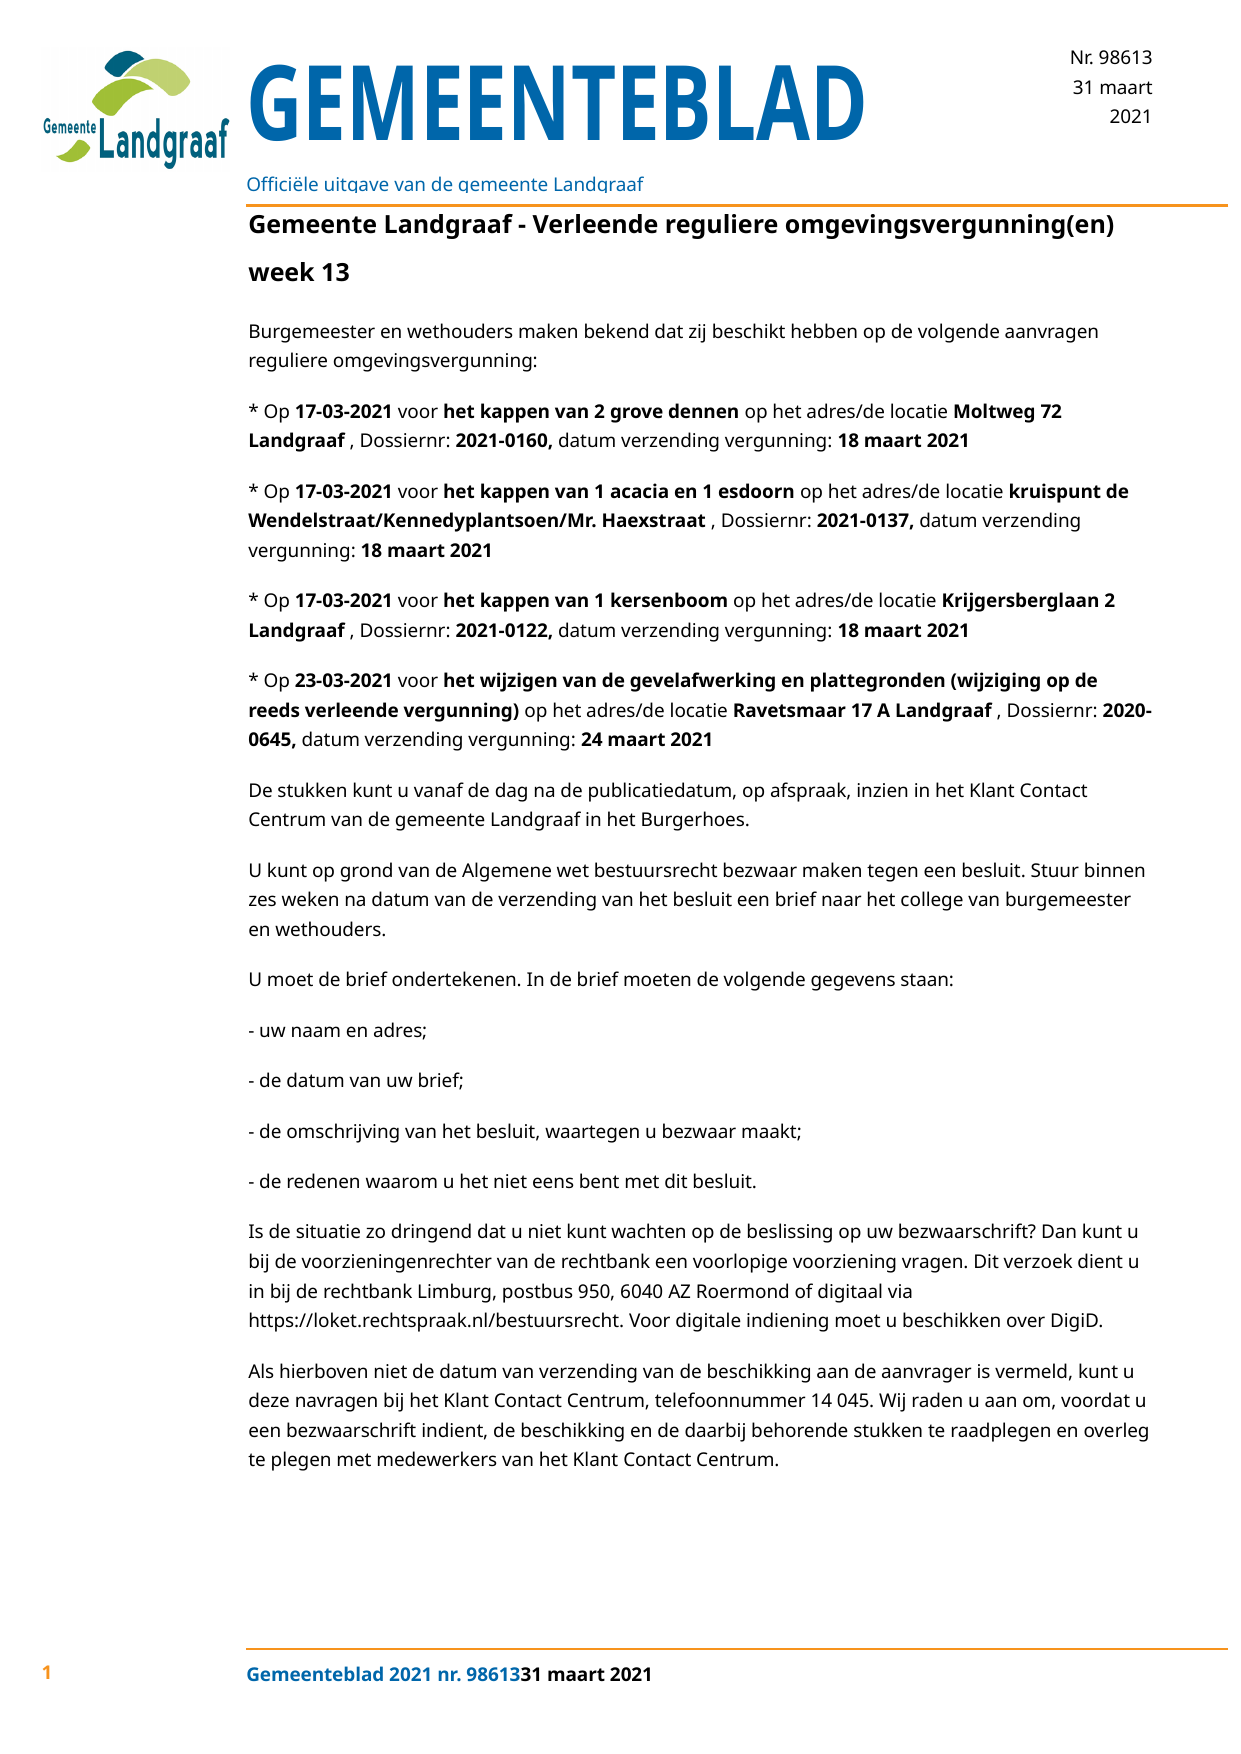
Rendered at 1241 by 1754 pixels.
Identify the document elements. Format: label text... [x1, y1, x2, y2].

text * Op 17-03-2021 voor het kappen van 2 grove dennen op het adres/de locatie Moltweg 72 Landgraaf , Dossiernr: 2021-0160, datum verzending vergunning: 18 maart 2021 [248, 398, 1152, 453]
text Burgemeester en wethouders maken bekend dat zij beschikt hebben op de volgende aanvragen reguliere omgevingsvergunning: [248, 318, 1152, 373]
text - de omschrijving van het besluit, waartegen u bezwaar maakt; [248, 1118, 1152, 1144]
text U moet de brief ondertekenen. In de brief moeten de volgende gegevens staan: [248, 967, 1152, 992]
text Is de situatie zo dringend dat u niet kunt wachten op de beslissing op uw bezwaarschrift? Dan kunt u bij de voorzieningenrechter van de rechtbank een voorlopige voorziening vragen. Dit verzoek dient u in bij de rechtbank Limburg, postbus 950, 6040 AZ Roermond of digitaal via https://loket.rechtspraak.nl/bestuursrecht. Voor digitale indiening moet u beschikken over DigiD. [248, 1219, 1152, 1333]
text * Op 23-03-2021 voor het wijzigen van de gevelafwerking en plattegronden (wijziging op de reeds verleende vergunning) op het adres/de locatie Ravetsmaar 17 A Landgraaf , Dossiernr: 2020-0645, datum verzending vergunning: 24 maart 2021 [248, 667, 1152, 752]
picture [41, 47, 231, 172]
text U kunt op grond van de Algemene wet bestuursrecht bezwaar maken tegen een besluit. Stuur binnen zes weken na datum van de verzending van het besluit een brief naar het college van burgemeester en wethouders. [248, 857, 1152, 942]
text De stukken kunt u vanaf de dag na de publicatiedatum, op afspraak, inzien in het Klant Contact Centrum van de gemeente Landgraaf in het Burgerhoes. [248, 777, 1152, 832]
text * Op 17-03-2021 voor het kappen van 1 acacia en 1 esdoorn op het adres/de locatie kruispunt de Wendelstraat/Kennedyplantsoen/Mr. Haexstraat , Dossiernr: 2021-0137, datum verzending vergunning: 18 maart 2021 [248, 478, 1152, 563]
text Als hierboven niet de datum van verzending van de beschikking aan de aanvrager is vermeld, kunt u deze navragen bij het Klant Contact Centrum, telefoonnummer 14 045. Wij raden u aan om, voordat u een bezwaarschrift indient, de beschikking en de daarbij behorende stukken te raadplegen en overleg te plegen met medewerkers van het Klant Contact Centrum. [248, 1358, 1152, 1472]
text - de datum van uw brief; [248, 1067, 1152, 1093]
text - de redenen waarom u het niet eens bent met dit besluit. [248, 1168, 1152, 1194]
text * Op 17-03-2021 voor het kappen van 1 kersenboom op het adres/de locatie Krijgersberglaan 2 Landgraaf , Dossiernr: 2021-0122, datum verzending vergunning: 18 maart 2021 [248, 587, 1152, 643]
text Gemeente Landgraaf - Verleende reguliere omgevingsvergunning(en) week 13 [248, 207, 1152, 288]
text - uw naam en adres; [248, 1017, 1152, 1043]
